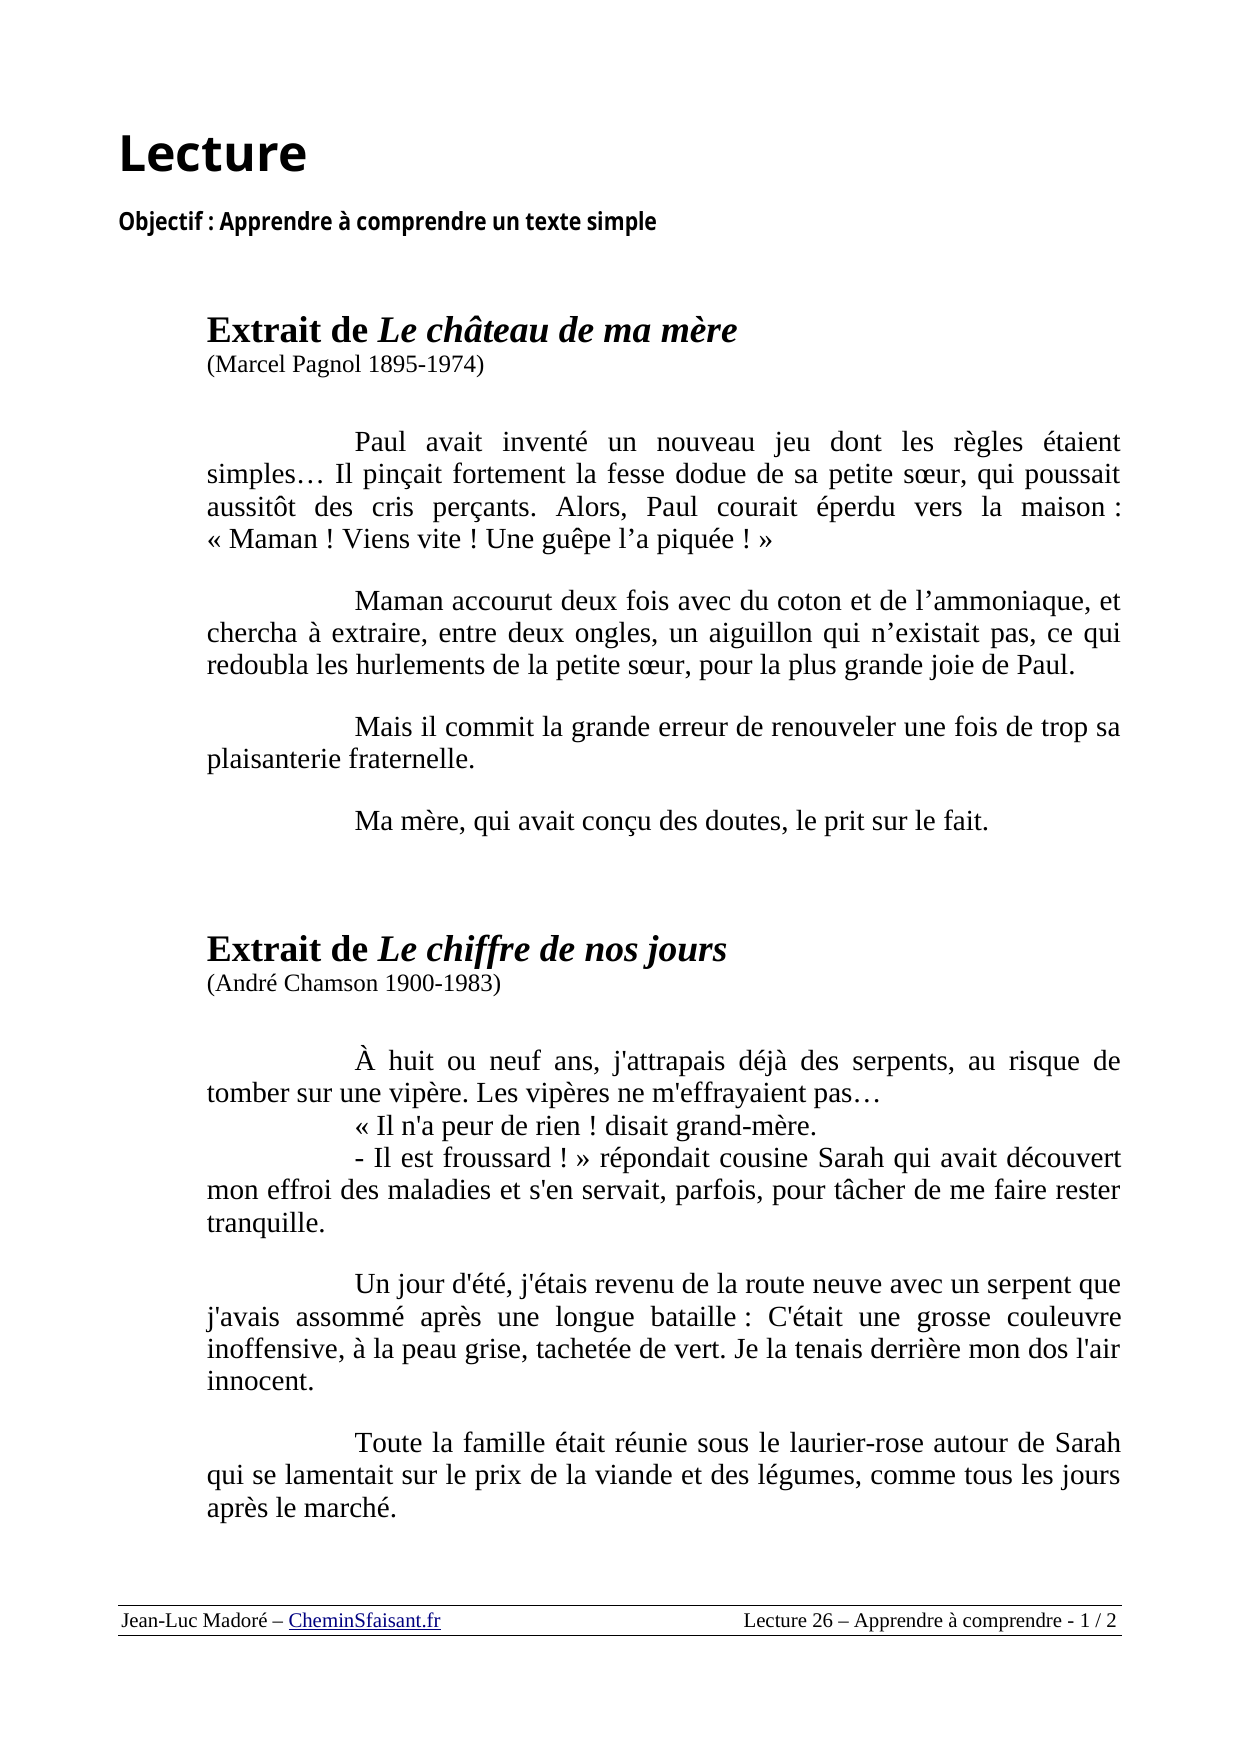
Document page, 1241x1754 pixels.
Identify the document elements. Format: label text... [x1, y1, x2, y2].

text - Il est froussard ! » répondait cousine Sarah qui avait découvert mon effroi des maladies et s'en servait, parfois, pour tâcher de me faire rester tranquille. [207, 1141, 1122, 1238]
text (Marcel Pagnol 1895-1974) [207, 350, 1122, 378]
text Objectif : Apprendre à comprendre un texte simple [118, 204, 1122, 238]
text Lecture [118, 118, 1122, 186]
text Un jour d'été, j'étais revenu de la route neuve avec un serpent que j'avais assommé après une longue bataille : C'était une grosse couleuvre inoffensive, à la peau grise, tachetée de vert. Je la tenais derrière mon dos l'air innocent. [207, 1268, 1122, 1397]
text Ma mère, qui avait conçu des doutes, le prit sur le fait. [207, 804, 1122, 837]
text Mais il commit la grande erreur de renouveler une fois de trop sa plaisanterie fraternelle. [207, 710, 1122, 775]
text « Il n'a peur de rien ! disait grand-mère. [207, 1109, 1122, 1141]
text Toute la famille était réunie sous le laurier-rose autour de Sarah qui se lamentait sur le prix de la viande et des légumes, comme tous les jours après le marché. [207, 1426, 1122, 1523]
text Maman accourut deux fois avec du coton et de l’ammoniaque, et chercha à extraire, entre deux ongles, un aiguillon qui n’existait pas, ce qui redoubla les hurlements de la petite sœur, pour la plus grande joie de Paul. [207, 584, 1122, 681]
text À huit ou neuf ans, j'attrapais déjà des serpents, au risque de tomber sur une vipère. Les vipères ne m'effrayaient pas… [207, 1044, 1122, 1109]
text Extrait de Le château de ma mère [207, 309, 1122, 350]
text Paul avait inventé un nouveau jeu dont les règles étaient simples… Il pinçait fortement la fesse dodue de sa petite sœur, qui poussait aussitôt des cris perçants. Alors, Paul courait éperdu vers la maison : « Maman ! Viens vite ! Une guêpe l’a piquée ! » [207, 425, 1122, 554]
text (André Chamson 1900-1983) [207, 969, 1122, 997]
text Extrait de Le chiffre de nos jours [207, 928, 1122, 969]
